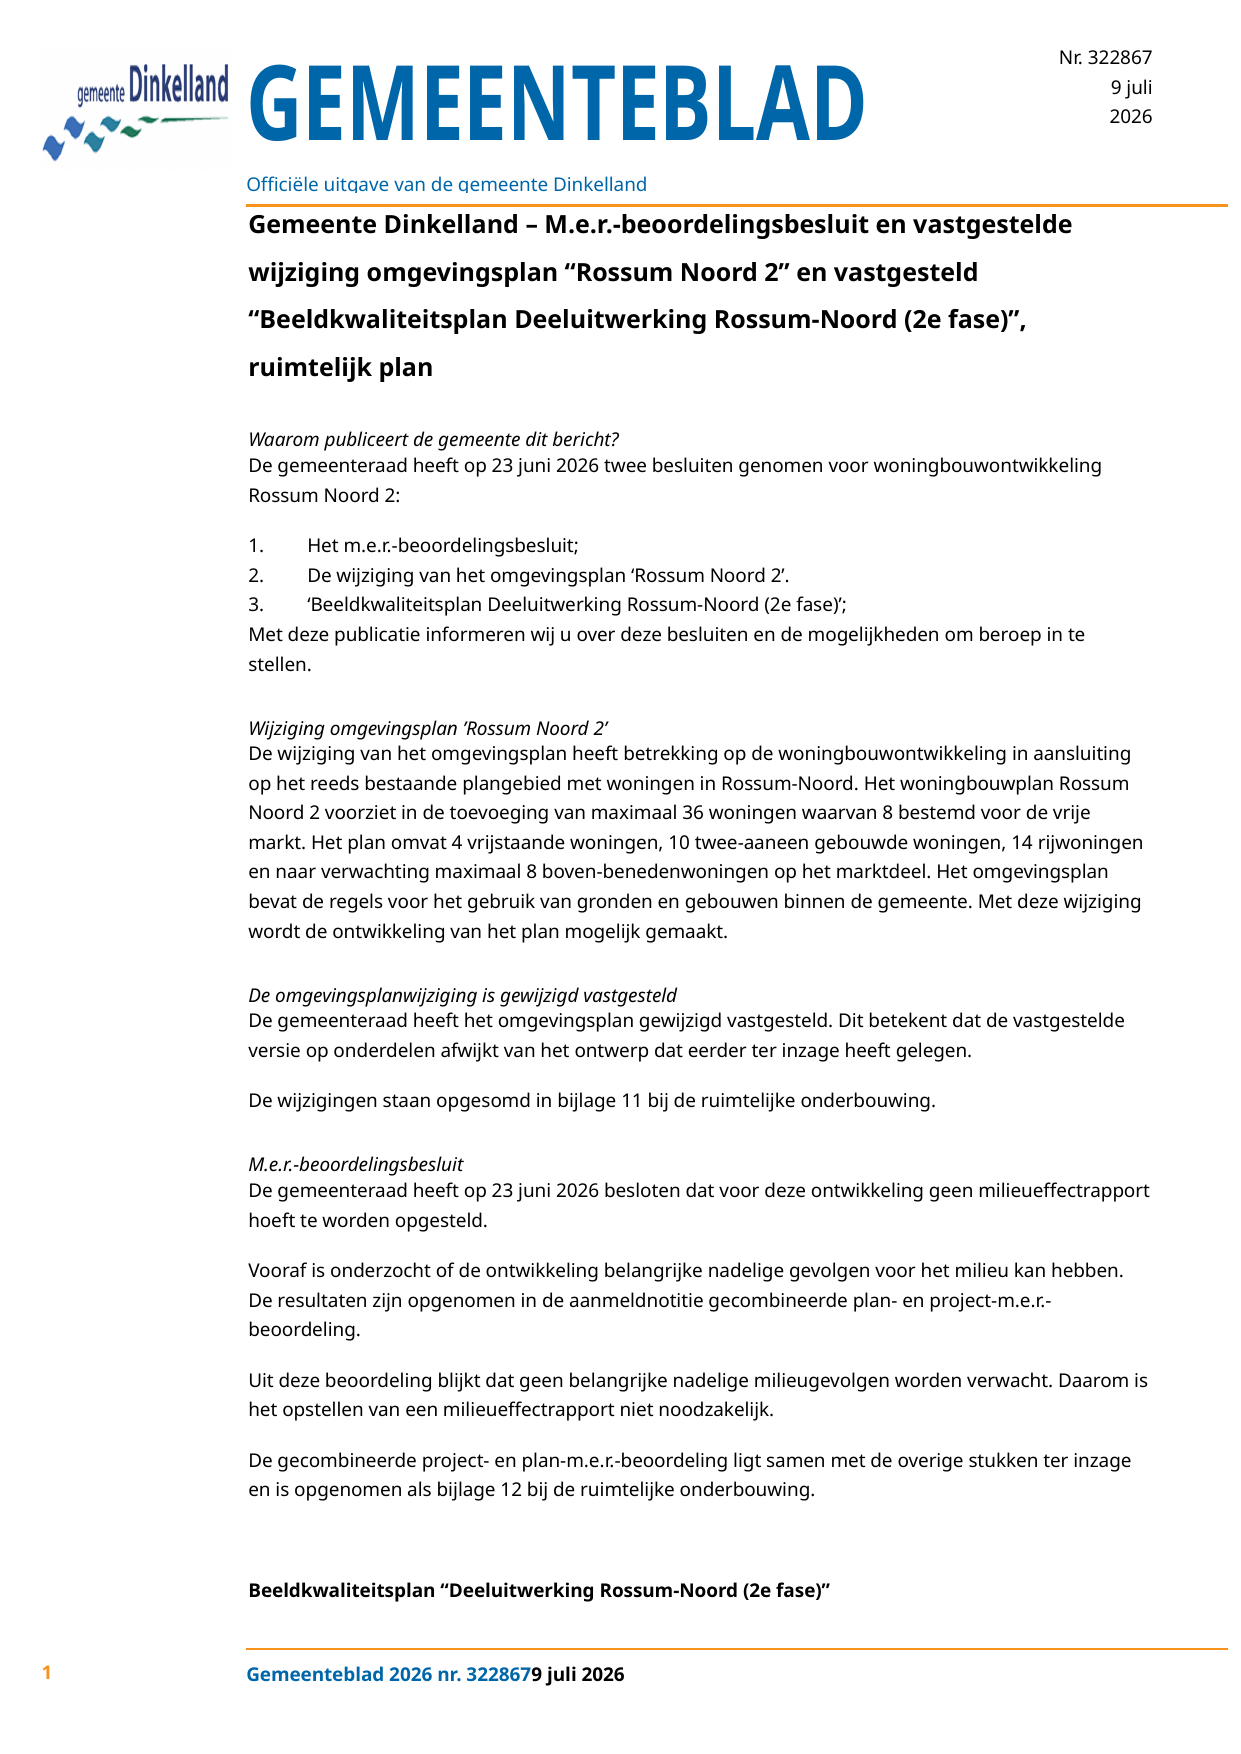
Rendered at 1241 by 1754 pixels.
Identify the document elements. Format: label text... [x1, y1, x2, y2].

text De gemeenteraad heeft op 23 juni 2026 twee besluiten genomen voor woningbouwontwikkeling Rossum Noord 2: [248, 452, 1152, 508]
text M.e.r.-beoordelingsbesluit [248, 1152, 1152, 1177]
text De wijzigingen staan opgesomd in bijlage 11 bij de ruimtelijke onderbouwing. [248, 1088, 1152, 1113]
text De gemeenteraad heeft het omgevingsplan gewijzigd vastgesteld. Dit betekent dat de vastgestelde versie op onderdelen afwijkt van het ontwerp dat eerder ter inzage heeft gelegen. [248, 1008, 1152, 1063]
text De gecombineerde project- en plan-m.e.r.-beoordeling ligt samen met de overige stukken ter inzage en is opgenomen als bijlage 12 bij de ruimtelijke onderbouwing. [248, 1447, 1152, 1502]
text Gemeente Dinkelland – M.e.r.-beoordelingsbesluit en vastgestelde wijziging omgevingsplan “Rossum Noord 2” en vastgesteld “Beeldkwaliteitsplan Deeluitwerking Rossum-Noord (2e fase)”, ruimtelijk plan [248, 207, 1152, 384]
text Met deze publicatie informeren wij u over deze besluiten en de mogelijkheden om beroep in te stellen. [248, 621, 1152, 676]
text Uit deze beoordeling blijkt dat geen belangrijke nadelige milieugevolgen worden verwacht. Daarom is het opstellen van een milieueffectrapport niet noodzakelijk. [248, 1367, 1152, 1422]
text Vooraf is onderzocht of de ontwikkeling belangrijke nadelige gevolgen voor het milieu kan hebben. De resultaten zijn opgenomen in de aanmeldnotitie gecombineerde plan- en project-m.e.r.-beoordeling. [248, 1257, 1152, 1342]
text De gemeenteraad heeft op 23 juni 2026 besloten dat voor deze ontwikkeling geen milieueffectrapport hoeft te worden opgesteld. [248, 1177, 1152, 1233]
list ‘Beeldkwaliteitsplan Deeluitwerking Rossum-Noord (2e fase)’; [248, 592, 1152, 617]
list Het m.e.r.-beoordelingsbesluit; [248, 532, 1152, 558]
text Beeldkwaliteitsplan “Deeluitwerking Rossum-Noord (2e fase)” [248, 1577, 1152, 1603]
picture [41, 47, 231, 172]
text Wijziging omgevingsplan ’Rossum Noord 2’ [248, 715, 1152, 740]
text De wijziging van het omgevingsplan heeft betrekking op de woningbouwontwikkeling in aansluiting op het reeds bestaande plangebied met woningen in Rossum-Noord. Het woningbouwplan Rossum Noord 2 voorziet in de toevoeging van maximaal 36 woningen waarvan 8 bestemd voor de vrije markt. Het plan omvat 4 vrijstaande woningen, 10 twee-aaneen gebouwde woningen, 14 rijwoningen en naar verwachting maximaal 8 boven-benedenwoningen op het marktdeel. Het omgevingsplan bevat de regels voor het gebruik van gronden en gebouwen binnen de gemeente. Met deze wijziging wordt de ontwikkeling van het plan mogelijk gemaakt. [248, 740, 1152, 944]
text Waarom publiceert de gemeente dit bericht? [248, 427, 1152, 452]
list De wijziging van het omgevingsplan ‘Rossum Noord 2’. [248, 562, 1152, 588]
text De omgevingsplanwijziging is gewijzigd vastgesteld [248, 982, 1152, 1008]
